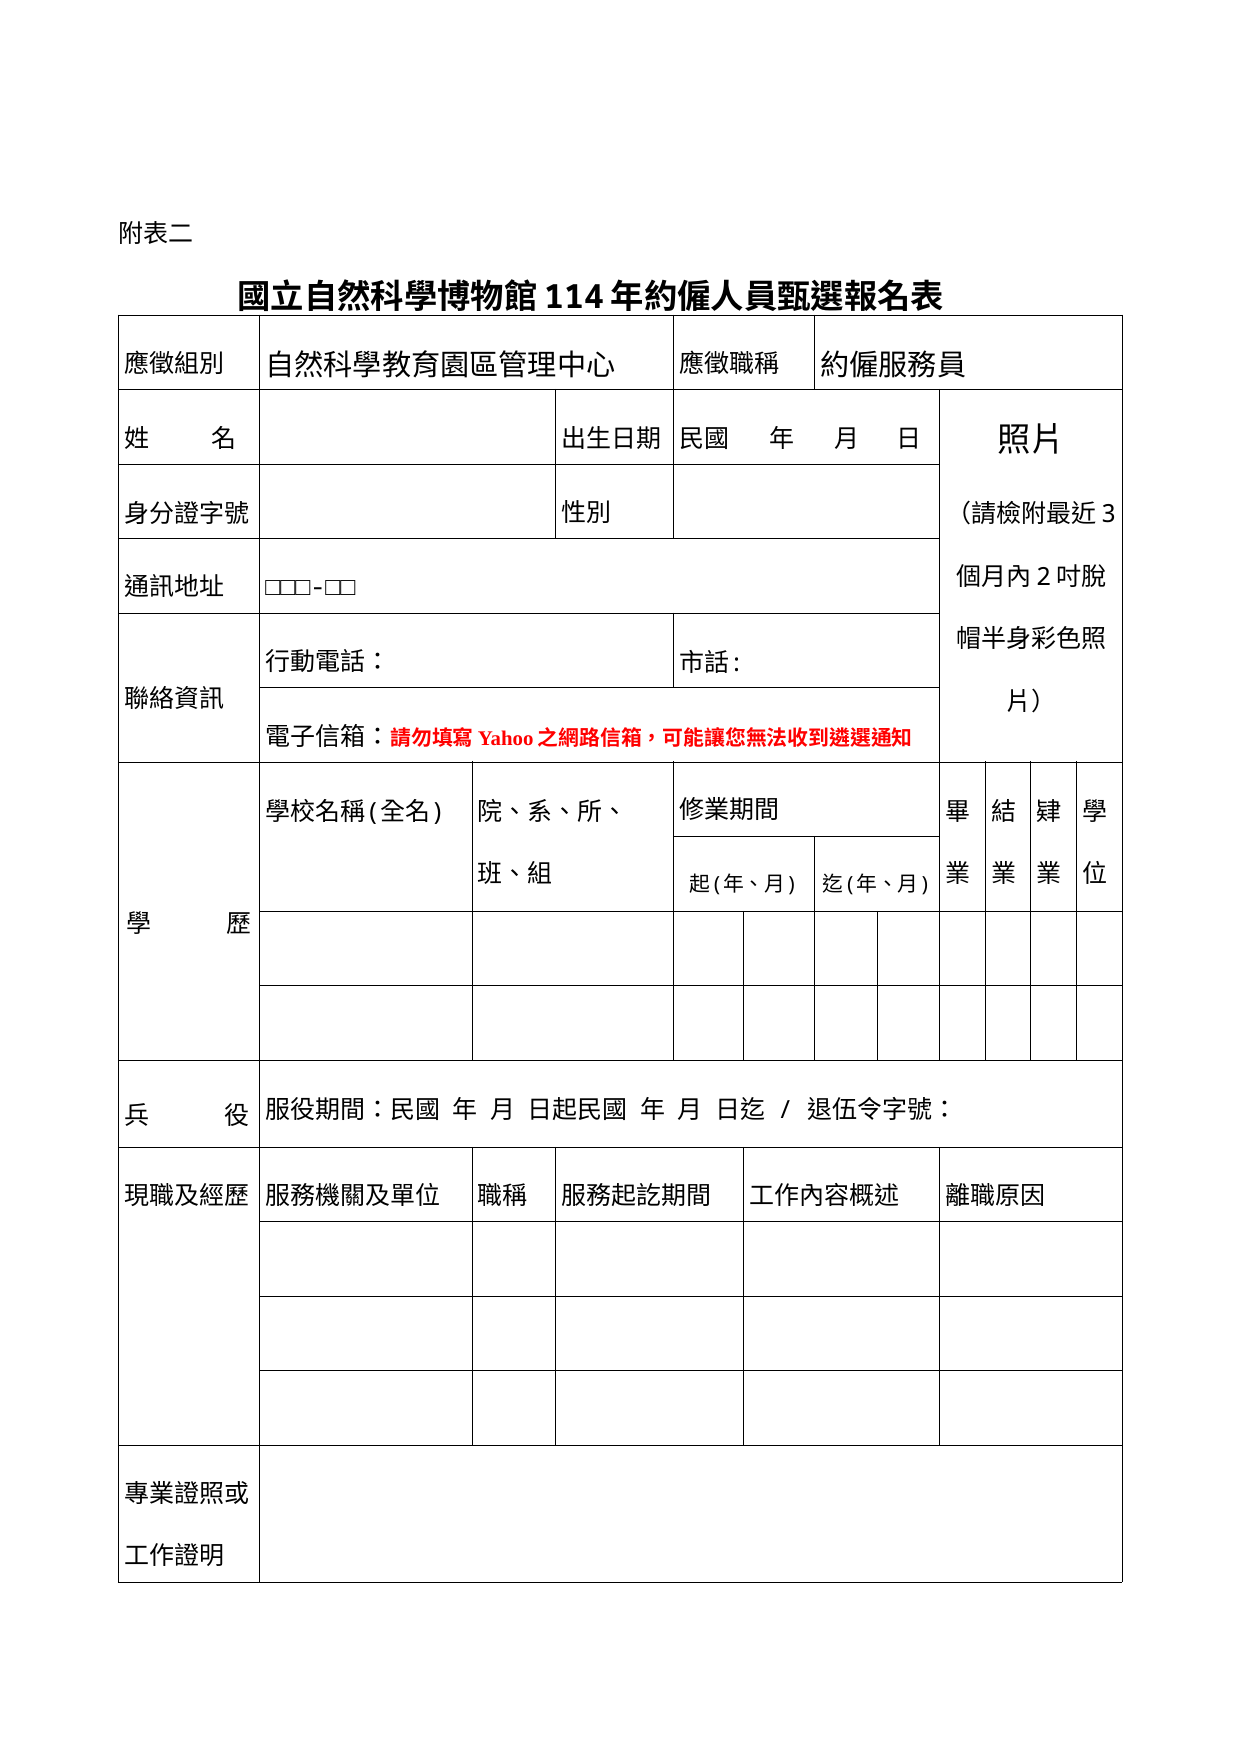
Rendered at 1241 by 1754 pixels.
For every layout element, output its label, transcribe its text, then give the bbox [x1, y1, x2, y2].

table_cell [473, 986, 673, 1060]
table_cell 服務機關及單位 [260, 1148, 472, 1221]
table_cell □□□-□□ [260, 539, 939, 612]
table_cell 出生日期 [556, 390, 673, 463]
table_cell [556, 1297, 743, 1370]
table_cell [878, 912, 939, 985]
table_cell [940, 1297, 1122, 1370]
table_cell [473, 1371, 555, 1445]
table_header 應徵組別 [119, 316, 259, 389]
table_cell [674, 465, 939, 538]
table_cell 離職原因 [940, 1148, 1122, 1221]
table_cell 性別 [556, 465, 673, 538]
table_cell 行動電話： [260, 614, 673, 687]
table_header 應徵職稱 [674, 316, 814, 389]
table_cell 職稱 [473, 1148, 555, 1221]
table_cell [260, 1222, 472, 1296]
table_cell [815, 986, 877, 1060]
table_cell [744, 1222, 939, 1296]
table_cell [744, 1297, 939, 1370]
table_cell [940, 1371, 1122, 1445]
table_cell 身分證字號 [119, 465, 259, 538]
table_cell 院、系、所、班、組 [473, 763, 673, 911]
table_cell 結業 [986, 763, 1030, 911]
table_cell 市話: [674, 614, 939, 687]
table_cell 肄業 [1031, 763, 1076, 911]
table_cell [260, 912, 472, 985]
table_cell 專業證照或工作證明 [119, 1446, 259, 1582]
table_cell [1077, 986, 1122, 1060]
table_cell [674, 986, 743, 1060]
table_cell [986, 986, 1030, 1060]
table_cell [940, 912, 985, 985]
table_cell [260, 390, 555, 463]
table_cell [744, 1371, 939, 1445]
table_cell [260, 986, 472, 1060]
table_cell 現職及經歷 [119, 1148, 259, 1445]
table_cell [473, 912, 673, 985]
table_cell [878, 986, 939, 1060]
table_cell 民國 年 月 日 [674, 390, 939, 463]
table_cell [674, 912, 743, 985]
table_cell 聯絡資訊 [119, 614, 259, 761]
table_cell [260, 465, 555, 538]
table_cell [815, 912, 877, 985]
table_cell [1031, 912, 1076, 985]
table_cell [1031, 986, 1076, 1060]
table_header 約僱服務員 [815, 316, 1122, 389]
table_cell 通訊地址 [119, 539, 259, 612]
table_cell [556, 1222, 743, 1296]
table_cell 畢業 [940, 763, 985, 911]
table_cell [744, 986, 814, 1060]
table_cell [1077, 912, 1122, 985]
table_cell 迄(年、月) [815, 837, 939, 911]
table_cell [260, 1446, 1122, 1582]
table_cell [556, 1371, 743, 1445]
table_cell 起(年、月) [674, 837, 814, 911]
table_cell [473, 1222, 555, 1296]
table_header 自然科學教育園區管理中心 [260, 316, 673, 389]
table_cell 服役期間：民國 年 月 日起民國 年 月 日迄 / 退伍令字號： [260, 1061, 1122, 1147]
table_cell 服務起訖期間 [556, 1148, 743, 1221]
table_cell 姓 名 [119, 390, 259, 463]
table_cell 工作內容概述 [744, 1148, 939, 1221]
table_cell 修業期間 [674, 763, 939, 836]
table_cell 學校名稱(全名) [260, 763, 472, 911]
table_cell [940, 1222, 1122, 1296]
table_cell 照片 （請檢附最近3個月內2吋脫帽半身彩色照片） [940, 390, 1122, 761]
table_cell [986, 912, 1030, 985]
table_cell [260, 1297, 472, 1370]
table_cell 電子信箱：請勿填寫Yahoo之網路信箱，可能讓您無法收到遴選通知 [260, 688, 939, 761]
table_cell 兵 役 [119, 1061, 259, 1147]
table_cell 學 歷 [119, 763, 259, 1060]
table_cell [940, 986, 985, 1060]
table_cell [744, 912, 814, 985]
table_cell [473, 1297, 555, 1370]
table_cell [260, 1371, 472, 1445]
table_cell 學位 [1077, 763, 1122, 911]
text 國立自然科學博物館114年約僱人員甄選報名表 [59, 252, 1122, 314]
text 附表二 [118, 189, 1122, 252]
